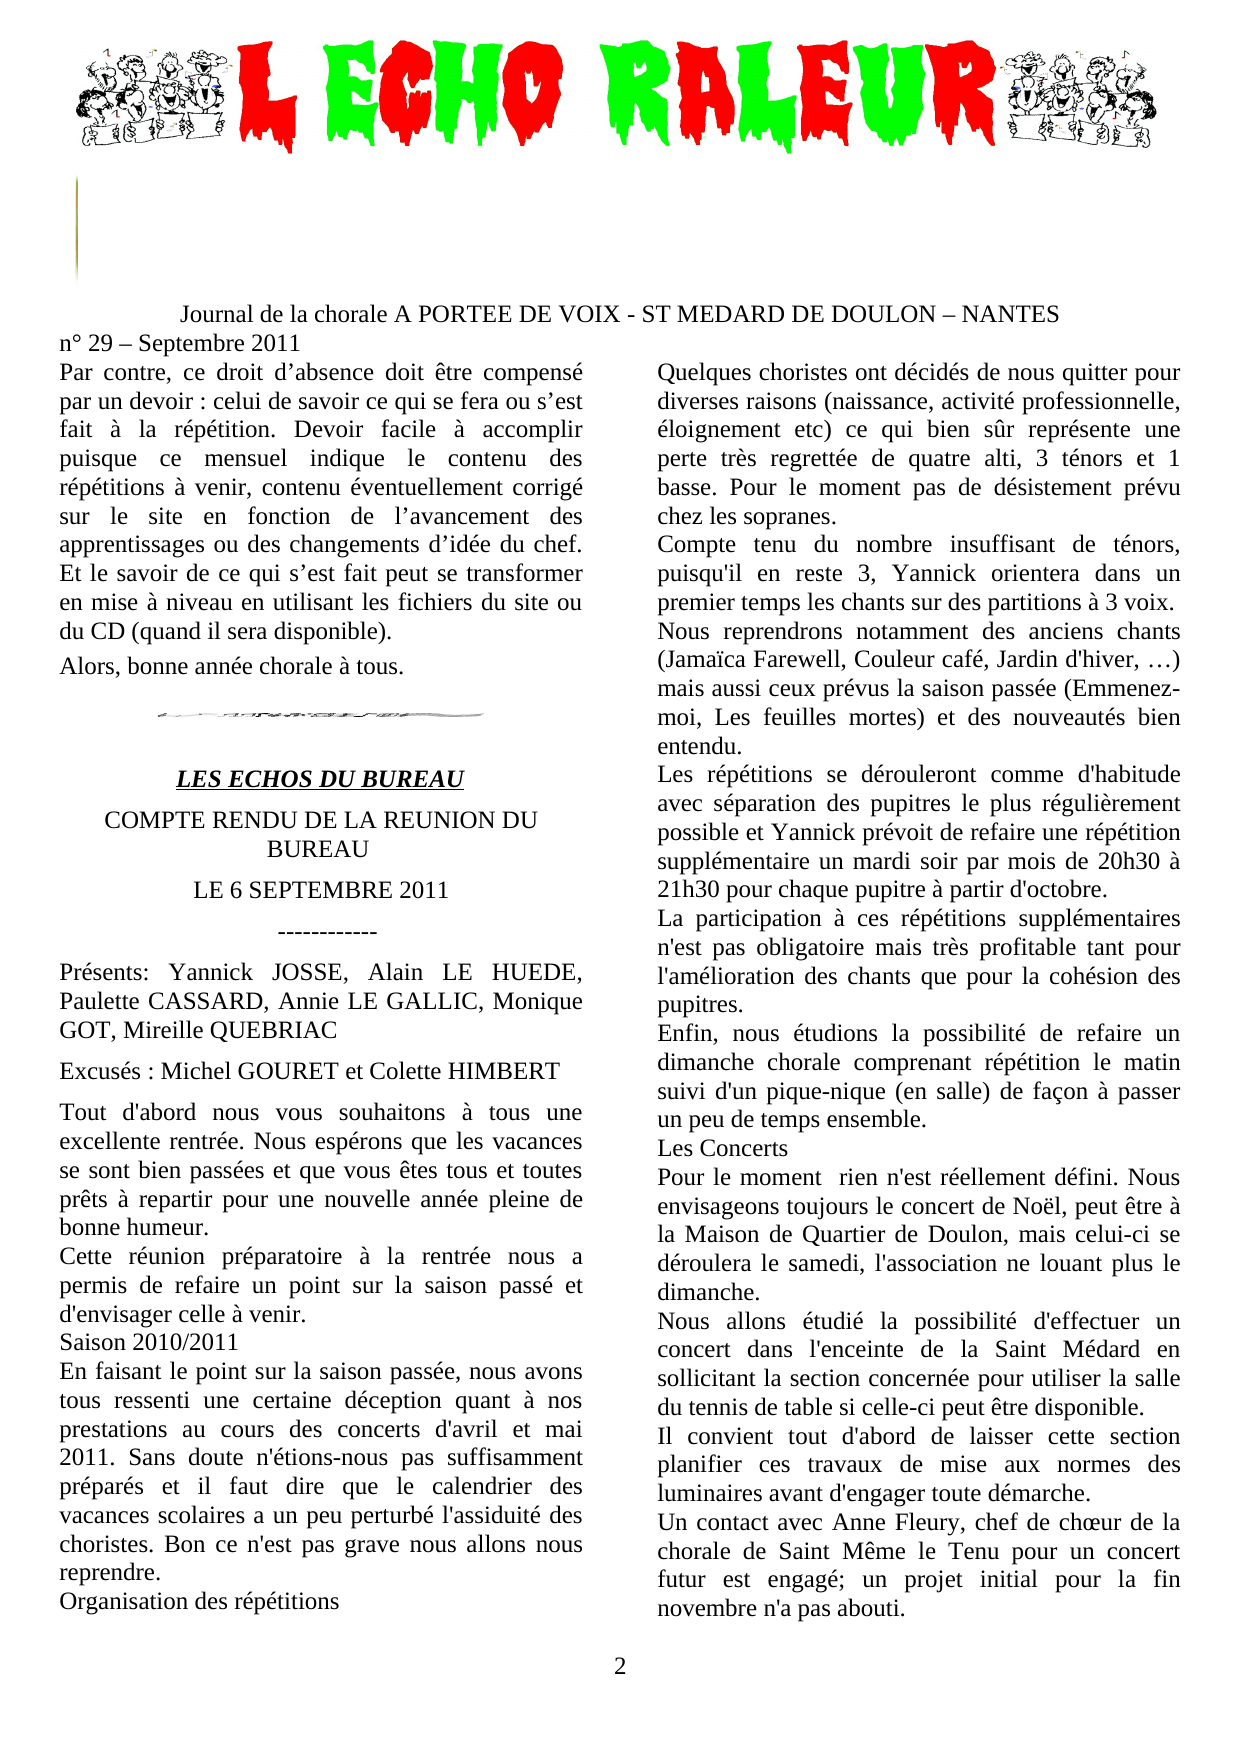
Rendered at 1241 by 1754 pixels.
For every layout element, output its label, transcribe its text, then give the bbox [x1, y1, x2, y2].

text Nous reprendrons notamment des anciens chants (Jamaïca Farewell, Couleur café, Jardin d'hiver, …) mais aussi ceux prévus la saison passée (Emmenez-moi, Les feuilles mortes) et des nouveautés bien entendu. [657, 616, 1181, 759]
text Il convient tout d'abord de laisser cette section planifier ces travaux de mise aux normes des luminaires avant d'engager toute démarche. [657, 1421, 1181, 1507]
text Nous allons étudié la possibilité d'effectuer un concert dans l'enceinte de la Saint Médard en sollicitant la section concernée pour utiliser la salle du tennis de table si celle-ci peut être disponible. [657, 1306, 1181, 1421]
text ------------ [59, 916, 583, 945]
text Tout d'abord nous vous souhaitons à tous une excellente rentrée. Nous espérons que les vacances se sont bien passées et que vous êtes tous et toutes prêts à repartir pour une nouvelle année pleine de bonne humeur. [59, 1097, 583, 1241]
text Saison 2010/2011 [59, 1327, 583, 1356]
text Compte tenu du nombre insuffisant de ténors, puisqu'il en reste 3, Yannick orientera dans un premier temps les chants sur des partitions à 3 voix. [657, 529, 1181, 616]
text Quelques choristes ont décidés de nous quitter pour diverses raisons (naissance, activité professionnelle, éloignement etc) ce qui bien sûr représente une perte très regrettée de quatre alti, 3 ténors et 1 basse. Pour le moment pas de désistement prévu chez les sopranes. [657, 357, 1181, 529]
text Par contre, ce droit d’absence doit être compensé par un devoir : celui de savoir ce qui se fera ou s’est fait à la répétition. Devoir facile à accomplir puisque ce mensuel indique le contenu des répétitions à venir, contenu éventuellement corrigé sur le site en fonction de l’avancement des apprentissages ou des changements d’idée du chef. Et le savoir de ce qui s’est fait peut se transformer en mise à niveau en utilisant les fichiers du site ou du CD (quand il sera disponible). [59, 357, 583, 644]
text LE 6 SEPTEMBRE 2011 [59, 875, 583, 904]
text Cette réunion préparatoire à la rentrée nous a permis de refaire un point sur la saison passé et d'envisager celle à venir. [59, 1241, 583, 1327]
text Alors, bonne année chorale à tous. [59, 651, 583, 679]
text LES ECHOS DU BUREAU [59, 764, 583, 792]
text Un contact avec Anne Fleury, chef de chœur de la chorale de Saint Même le Tenu pour un concert futur est engagé; un projet initial pour la fin novembre n'a pas abouti. [657, 1507, 1181, 1622]
text La participation à ces répétitions supplémentaires n'est pas obligatoire mais très profitable tant pour l'amélioration des chants que pour la cohésion des pupitres. [657, 903, 1181, 1018]
text Organisation des répétitions [59, 1586, 583, 1615]
text Présents: Yannick JOSSE, Alain LE HUEDE, Paulette CASSARD, Annie LE GALLIC, Monique GOT, Mireille QUEBRIAC [59, 957, 583, 1044]
picture [75, 38, 1158, 156]
text Les répétitions se dérouleront comme d'habitude avec séparation des pupitres le plus régulièrement possible et Yannick prévoit de refaire une répétition supplémentaire un mardi soir par mois de 20h30 à 21h30 pour chaque pupitre à partir d'octobre. [657, 759, 1181, 903]
text Pour le moment rien n'est réellement défini. Nous envisageons toujours le concert de Noël, peut être à la Maison de Quartier de Doulon, mais celui-ci se déroulera le samedi, l'association ne louant plus le dimanche. [657, 1162, 1181, 1306]
text Enfin, nous étudions la possibilité de refaire un dimanche chorale comprenant répétition le matin suivi d'un pique-nique (en salle) de façon à passer un peu de temps ensemble. [657, 1018, 1181, 1133]
picture [157, 713, 485, 717]
text Excusés : Michel GOURET et Colette HIMBERT [59, 1056, 583, 1085]
text Les Concerts [657, 1133, 1181, 1162]
text En faisant le point sur la saison passée, nous avons tous ressenti une certaine déception quant à nos prestations au cours des concerts d'avril et mai 2011. Sans doute n'étions-nous pas suffisamment préparés et il faut dire que le calendrier des vacances scolaires a un peu perturbé l'assiduité des choristes. Bon ce n'est pas grave nous allons nous reprendre. [59, 1356, 583, 1586]
text COMPTE RENDU DE LA REUNION DU BUREAU [59, 805, 583, 862]
